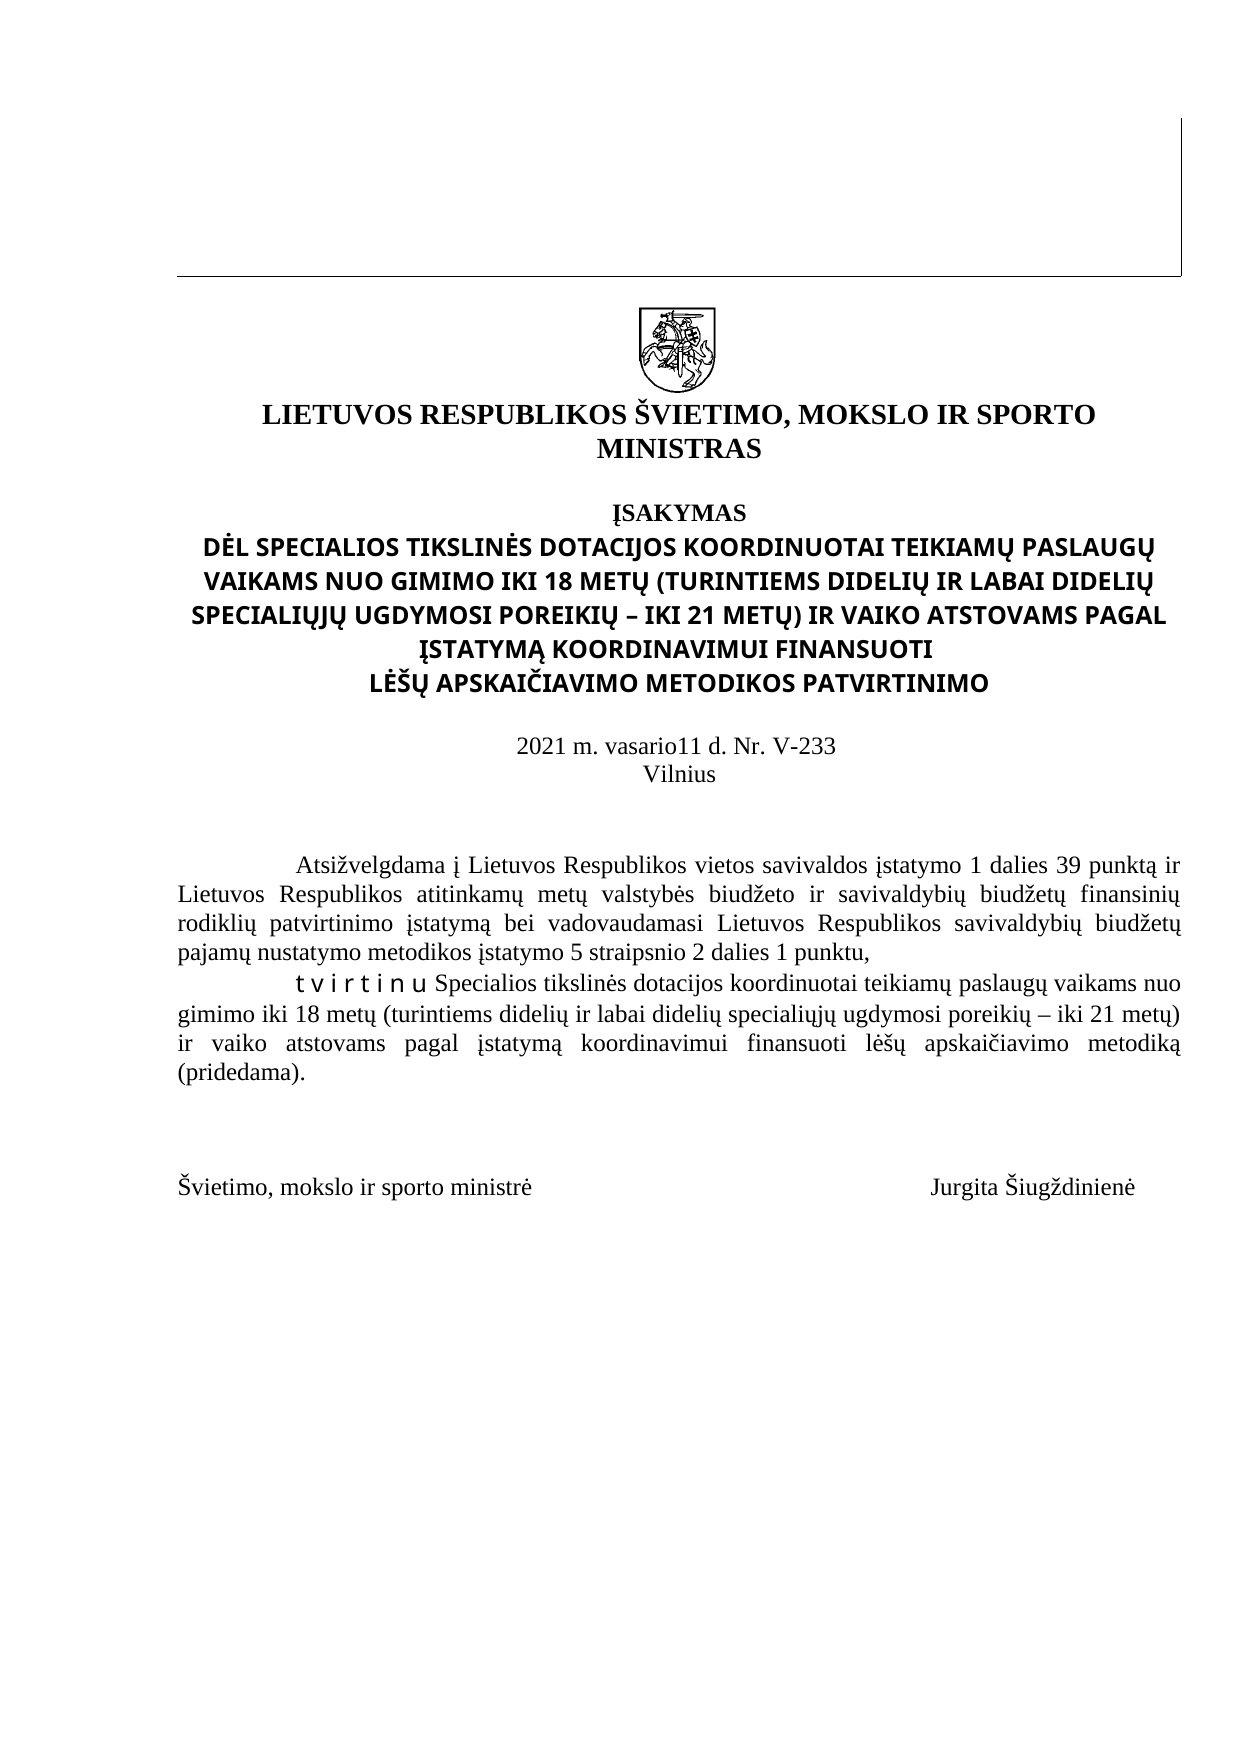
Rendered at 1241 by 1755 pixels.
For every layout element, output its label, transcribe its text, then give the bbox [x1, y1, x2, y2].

text ĮSAKYMAS [177, 498, 1181, 527]
text t v i r t i n u Specialios tikslinės dotacijos koordinuotai teikiamų paslaugų vaikams nuo gimimo iki 18 metų (turintiems didelių ir labai didelių specialiųjų ugdymosi poreikių – iki 21 metų) ir vaiko atstovams pagal įstatymą koordinavimui finansuoti lėšų apskaičiavimo metodiką (pridedama). [177, 966, 1181, 1086]
text LĖŠŲ APSKAIČIAVIMO METODIKOS PATVIRTINIMO [177, 666, 1181, 699]
text Vilnius [177, 759, 1181, 788]
text Atsižvelgdama į Lietuvos Respublikos vietos savivaldos įstatymo 1 dalies 39 punktą ir Lietuvos Respublikos atitinkamų metų valstybės biudžeto ir savivaldybių biudžetų finansinių rodiklių patvirtinimo įstatymą bei vadovaudamasi Lietuvos Respublikos savivaldybių biudžetų pajamų nustatymo metodikos įstatymo 5 straipsnio 2 dalies 1 punktu, [177, 851, 1181, 966]
text DĖL SPECIALIOS TIKSLINĖS DOTACIJOS KOORDINUOTAI TEIKIAMŲ PASLAUGŲ VAIKAMS NUO GIMIMO IKI 18 METŲ (TURINTIEMS DIDELIŲ IR LABAI DIDELIŲ SPECIALIŲJŲ UGDYMOSI POREIKIŲ – IKI 21 METŲ) IR VAIKO ATSTOVAMS PAGAL ĮSTATYMĄ KOORDINAVIMUI FINANSUOTI [177, 529, 1181, 666]
text LIETUVOS RESPUBLIKOS ŠVIETIMO, MOKSLO IR SPORTO MINISTRAS [177, 397, 1181, 464]
text 2021 m. vasario11 d. Nr. V-233 [177, 731, 1181, 759]
text Švietimo, mokslo ir sporto ministrė Jurgita Šiugždinienė [177, 1172, 1181, 1201]
